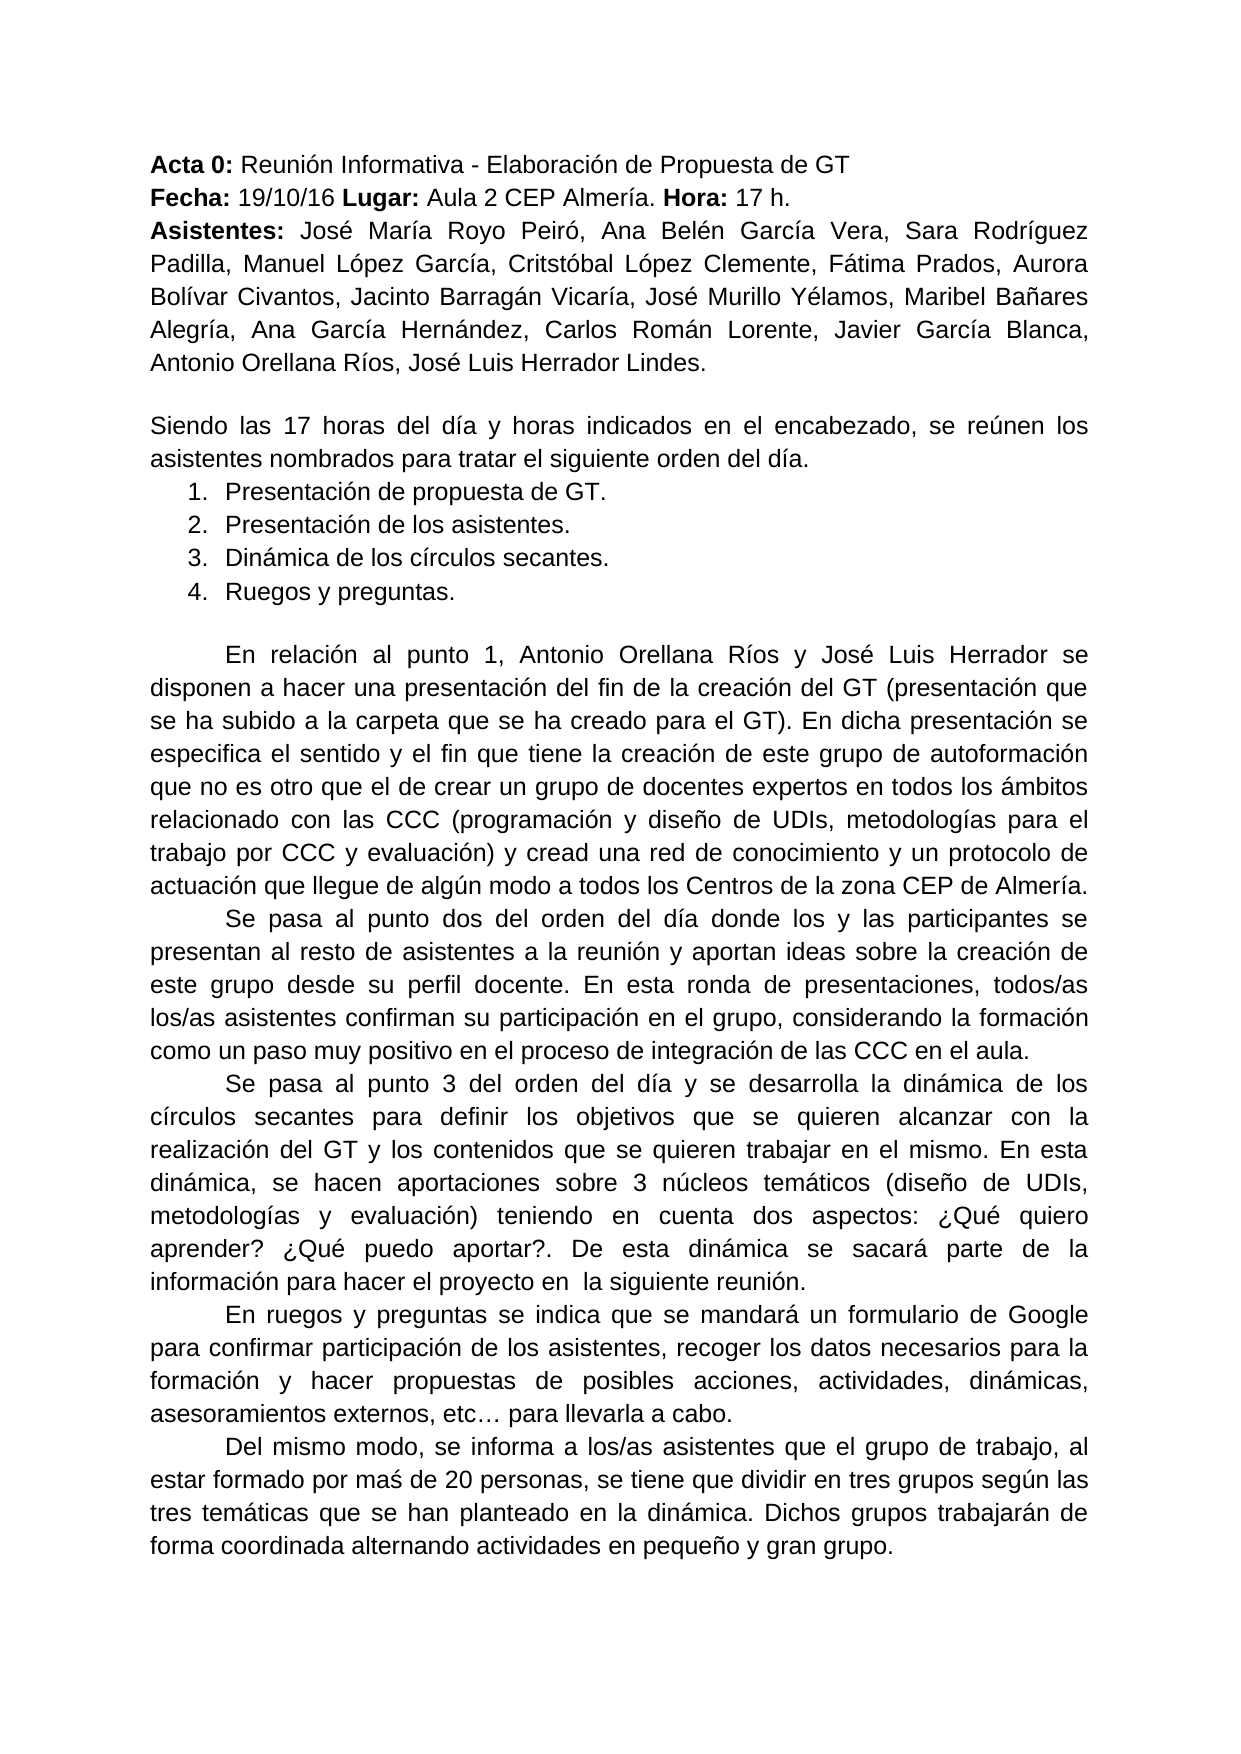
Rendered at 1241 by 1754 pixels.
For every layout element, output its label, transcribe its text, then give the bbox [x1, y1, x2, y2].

text Asistentes: José María Royo Peiró, Ana Belén García Vera, Sara Rodríguez Padilla, Manuel López García, Critstóbal López Clemente, Fátima Prados, Aurora Bolívar Civantos, Jacinto Barragán Vicaría, José Murillo Yélamos, Maribel Bañares Alegría, Ana García Hernández, Carlos Román Lorente, Javier García Blanca, Antonio Orellana Ríos, José Luis Herrador Lindes. [150, 216, 1090, 377]
list Presentación de propuesta de GT. [187, 477, 1090, 506]
text Se pasa al punto dos del orden del día donde los y las participantes se presentan al resto de asistentes a la reunión y aportan ideas sobre la creación de este grupo desde su perfil docente. En esta ronda de presentaciones, todos/as los/as asistentes confirman su participación en el grupo, considerando la formación como un paso muy positivo en el proceso de integración de las CCC en el aula. [150, 904, 1090, 1065]
text Siendo las 17 horas del día y horas indicados en el encabezado, se reúnen los asistentes nombrados para tratar el siguiente orden del día. [150, 411, 1090, 473]
text Acta 0: Reunión Informativa - Elaboración de Propuesta de GT [150, 150, 1090, 179]
text En relación al punto 1, Antonio Orellana Ríos y José Luis Herrador se disponen a hacer una presentación del fin de la creación del GT (presentación que se ha subido a la carpeta que se ha creado para el GT). En dicha presentación se especifica el sentido y el fin que tiene la creación de este grupo de autoformación que no es otro que el de crear un grupo de docentes expertos en todos los ámbitos relacionado con las CCC (programación y diseño de UDIs, metodologías para el trabajo por CCC y evaluación) y cread una red de conocimiento y un protocolo de actuación que llegue de algún modo a todos los Centros de la zona CEP de Almería. [150, 640, 1090, 899]
list Dinámica de los círculos secantes. [187, 543, 1090, 572]
text Del mismo modo, se informa a los/as asistentes que el grupo de trabajo, al estar formado por maś de 20 personas, se tiene que dividir en tres grupos según las tres temáticas que se han planteado en la dinámica. Dichos grupos trabajarán de forma coordinada alternando actividades en pequeño y gran grupo. [150, 1432, 1090, 1560]
text En ruegos y preguntas se indica que se mandará un formulario de Google para confirmar participación de los asistentes, recoger los datos necesarios para la formación y hacer propuestas de posibles acciones, actividades, dinámicas, asesoramientos externos, etc… para llevarla a cabo. [150, 1300, 1090, 1428]
text Se pasa al punto 3 del orden del día y se desarrolla la dinámica de los círculos secantes para definir los objetivos que se quieren alcanzar con la realización del GT y los contenidos que se quieren trabajar en el mismo. En esta dinámica, se hacen aportaciones sobre 3 núcleos temáticos (diseño de UDIs, metodologías y evaluación) teniendo en cuenta dos aspectos: ¿Qué quiero aprender? ¿Qué puedo aportar?. De esta dinámica se sacará parte de la información para hacer el proyecto en la siguiente reunión. [150, 1069, 1090, 1296]
text Fecha: 19/10/16 Lugar: Aula 2 CEP Almería. Hora: 17 h. [150, 183, 1090, 212]
list Ruegos y preguntas. [187, 576, 1090, 605]
list Presentación de los asistentes. [187, 510, 1090, 539]
